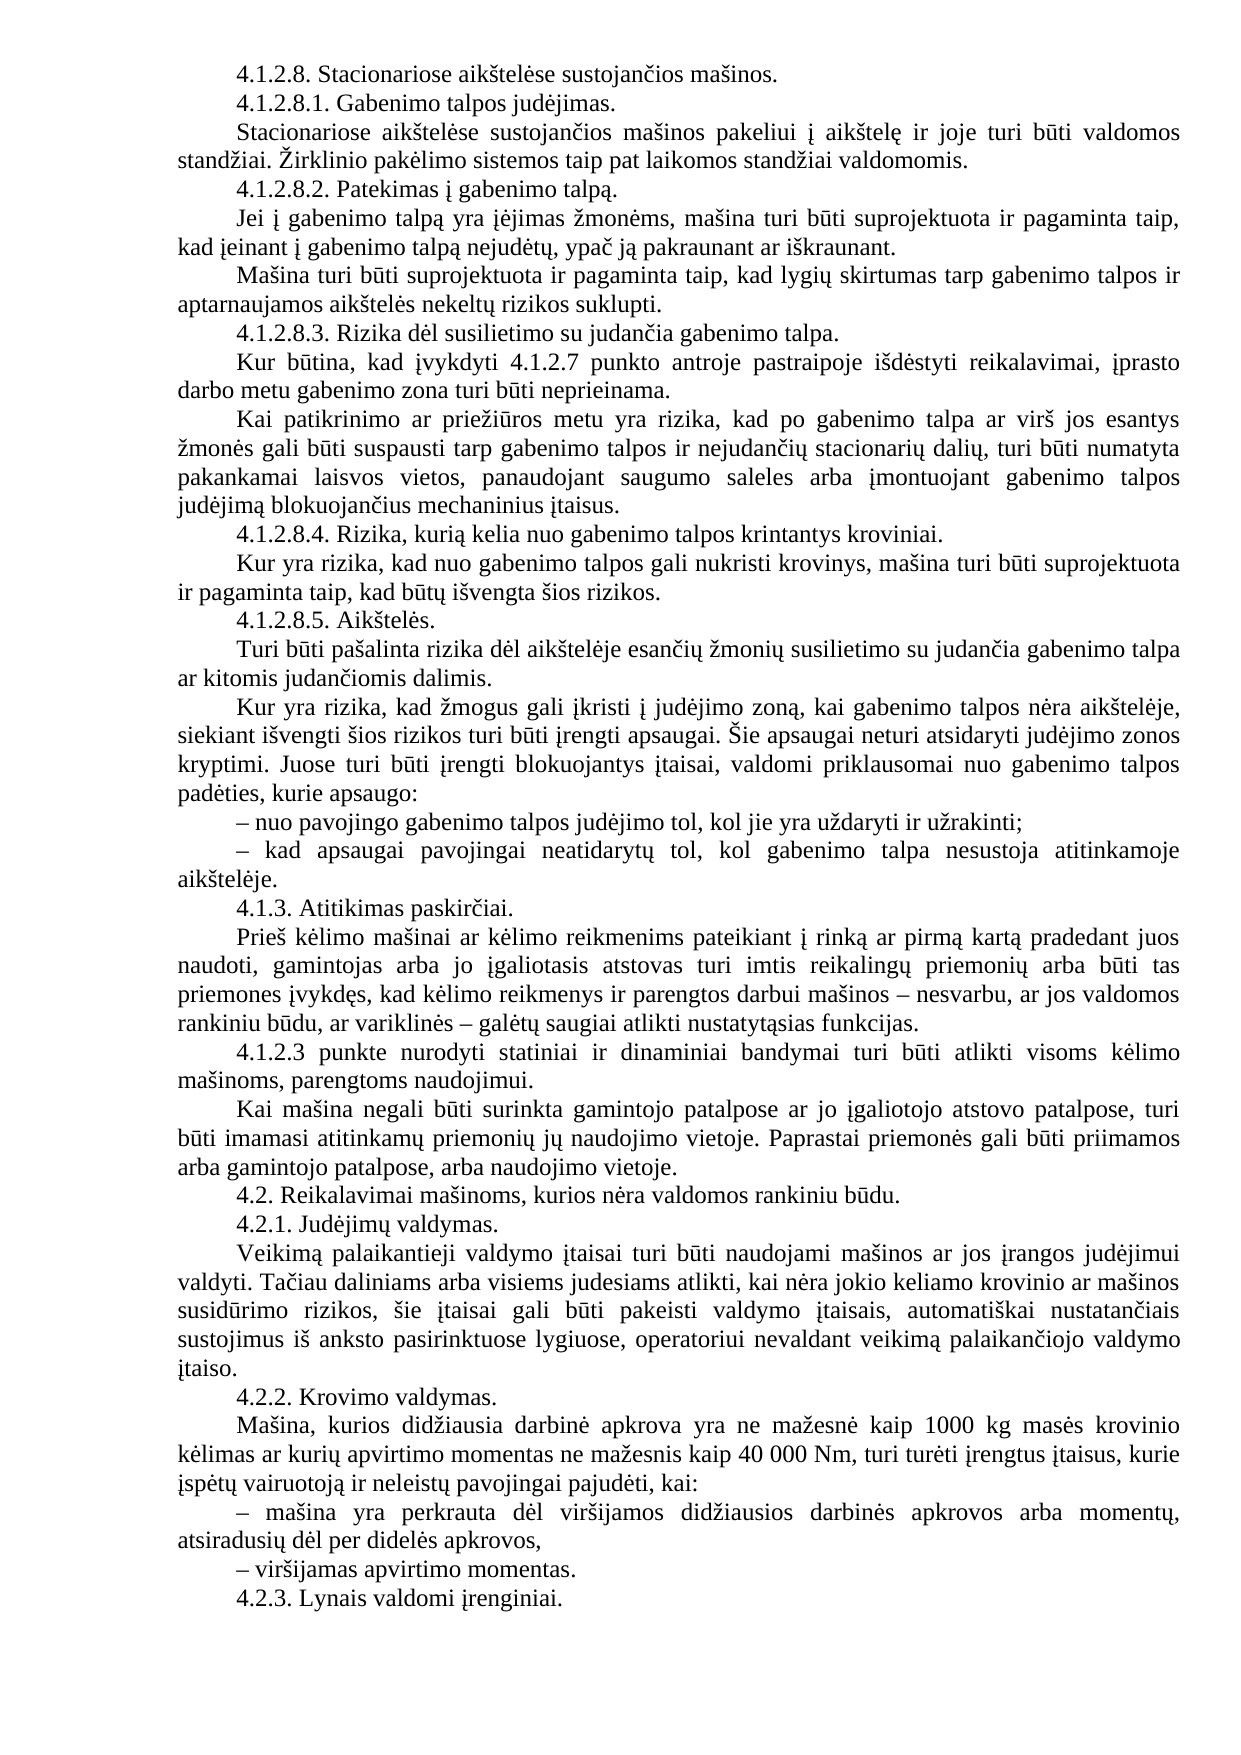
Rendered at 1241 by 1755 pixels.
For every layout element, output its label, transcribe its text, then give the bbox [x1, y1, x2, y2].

text Kai patikrinimo ar priežiūros metu yra rizika, kad po gabenimo talpa ar virš jos esantys žmonės gali būti suspausti tarp gabenimo talpos ir nejudančių stacionarių dalių, turi būti numatyta pakankamai laisvos vietos, panaudojant saugumo saleles arba įmontuojant gabenimo talpos judėjimą blokuojančius mechaninius įtaisus. [177, 404, 1181, 519]
text Prieš kėlimo mašinai ar kėlimo reikmenims pateikiant į rinką ar pirmą kartą pradedant juos naudoti, gamintojas arba jo įgaliotasis atstovas turi imtis reikalingų priemonių arba būti tas priemones įvykdęs, kad kėlimo reikmenys ir parengtos darbui mašinos – nesvarbu, ar jos valdomos rankiniu būdu, ar variklinės – galėtų saugiai atlikti nustatytąsias funkcijas. [177, 922, 1181, 1037]
text Stacionariose aikštelėse sustojančios mašinos pakeliui į aikštelę ir joje turi būti valdomos standžiai. Žirklinio pakėlimo sistemos taip pat laikomos standžiai valdomomis. [177, 117, 1181, 174]
text 4.1.2.8.5. Aikštelės. [177, 605, 1181, 634]
text 4.2.3. Lynais valdomi įrenginiai. [177, 1583, 1181, 1612]
text Turi būti pašalinta rizika dėl aikštelėje esančių žmonių susilietimo su judančia gabenimo talpa ar kitomis judančiomis dalimis. [177, 634, 1181, 692]
text 4.2. Reikalavimai mašinoms, kurios nėra valdomos rankiniu būdu. [177, 1180, 1181, 1209]
text – viršijamas apvirtimo momentas. [177, 1554, 1181, 1583]
text 4.1.2.8.3. Rizika dėl susilietimo su judančia gabenimo talpa. [177, 318, 1181, 347]
text Kai mašina negali būti surinkta gamintojo patalpose ar jo įgaliotojo atstovo patalpose, turi būti imamasi atitinkamų priemonių jų naudojimo vietoje. Paprastai priemonės gali būti priimamos arba gamintojo patalpose, arba naudojimo vietoje. [177, 1094, 1181, 1180]
text Kur yra rizika, kad nuo gabenimo talpos gali nukristi krovinys, mašina turi būti suprojektuota ir pagaminta taip, kad būtų išvengta šios rizikos. [177, 548, 1181, 605]
text Veikimą palaikantieji valdymo įtaisai turi būti naudojami mašinos ar jos įrangos judėjimui valdyti. Tačiau daliniams arba visiems judesiams atlikti, kai nėra jokio keliamo krovinio ar mašinos susidūrimo rizikos, šie įtaisai gali būti pakeisti valdymo įtaisais, automatiškai nustatančiais sustojimus iš anksto pasirinktuose lygiuose, operatoriui nevaldant veikimą palaikančiojo valdymo įtaiso. [177, 1238, 1181, 1382]
text Mašina, kurios didžiausia darbinė apkrova yra ne mažesnė kaip 1000 kg masės krovinio kėlimas ar kurių apvirtimo momentas ne mažesnis kaip 40 000 Nm, turi turėti įrengtus įtaisus, kurie įspėtų vairuotoją ir neleistų pavojingai pajudėti, kai: [177, 1410, 1181, 1497]
text 4.1.2.8. Stacionariose aikštelėse sustojančios mašinos. [177, 59, 1181, 88]
text 4.1.2.8.4. Rizika, kurią kelia nuo gabenimo talpos krintantys kroviniai. [177, 519, 1181, 548]
text Kur būtina, kad įvykdyti 4.1.2.7 punkto antroje pastraipoje išdėstyti reikalavimai, įprasto darbo metu gabenimo zona turi būti neprieinama. [177, 347, 1181, 404]
text Kur yra rizika, kad žmogus gali įkristi į judėjimo zoną, kai gabenimo talpos nėra aikštelėje, siekiant išvengti šios rizikos turi būti įrengti apsaugai. Šie apsaugai neturi atsidaryti judėjimo zonos kryptimi. Juose turi būti įrengti blokuojantys įtaisai, valdomi priklausomai nuo gabenimo talpos padėties, kurie apsaugo: [177, 692, 1181, 807]
text 4.1.2.8.1. Gabenimo talpos judėjimas. [177, 88, 1181, 117]
text Jei į gabenimo talpą yra įėjimas žmonėms, mašina turi būti suprojektuota ir pagaminta taip, kad įeinant į gabenimo talpą nejudėtų, ypač ją pakraunant ar iškraunant. [177, 203, 1181, 260]
text – mašina yra perkrauta dėl viršijamos didžiausios darbinės apkrovos arba momentų, atsiradusių dėl per didelės apkrovos, [177, 1497, 1181, 1554]
text 4.2.1. Judėjimų valdymas. [177, 1209, 1181, 1238]
text 4.1.2.8.2. Patekimas į gabenimo talpą. [177, 174, 1181, 203]
text – kad apsaugai pavojingai neatidarytų tol, kol gabenimo talpa nesustoja atitinkamoje aikštelėje. [177, 835, 1181, 893]
text 4.1.3. Atitikimas paskirčiai. [177, 893, 1181, 922]
text Mašina turi būti suprojektuota ir pagaminta taip, kad lygių skirtumas tarp gabenimo talpos ir aptarnaujamos aikštelės nekeltų rizikos suklupti. [177, 260, 1181, 318]
text 4.1.2.3 punkte nurodyti statiniai ir dinaminiai bandymai turi būti atlikti visoms kėlimo mašinoms, parengtoms naudojimui. [177, 1037, 1181, 1094]
text 4.2.2. Krovimo valdymas. [177, 1382, 1181, 1410]
text – nuo pavojingo gabenimo talpos judėjimo tol, kol jie yra uždaryti ir užrakinti; [177, 807, 1181, 835]
